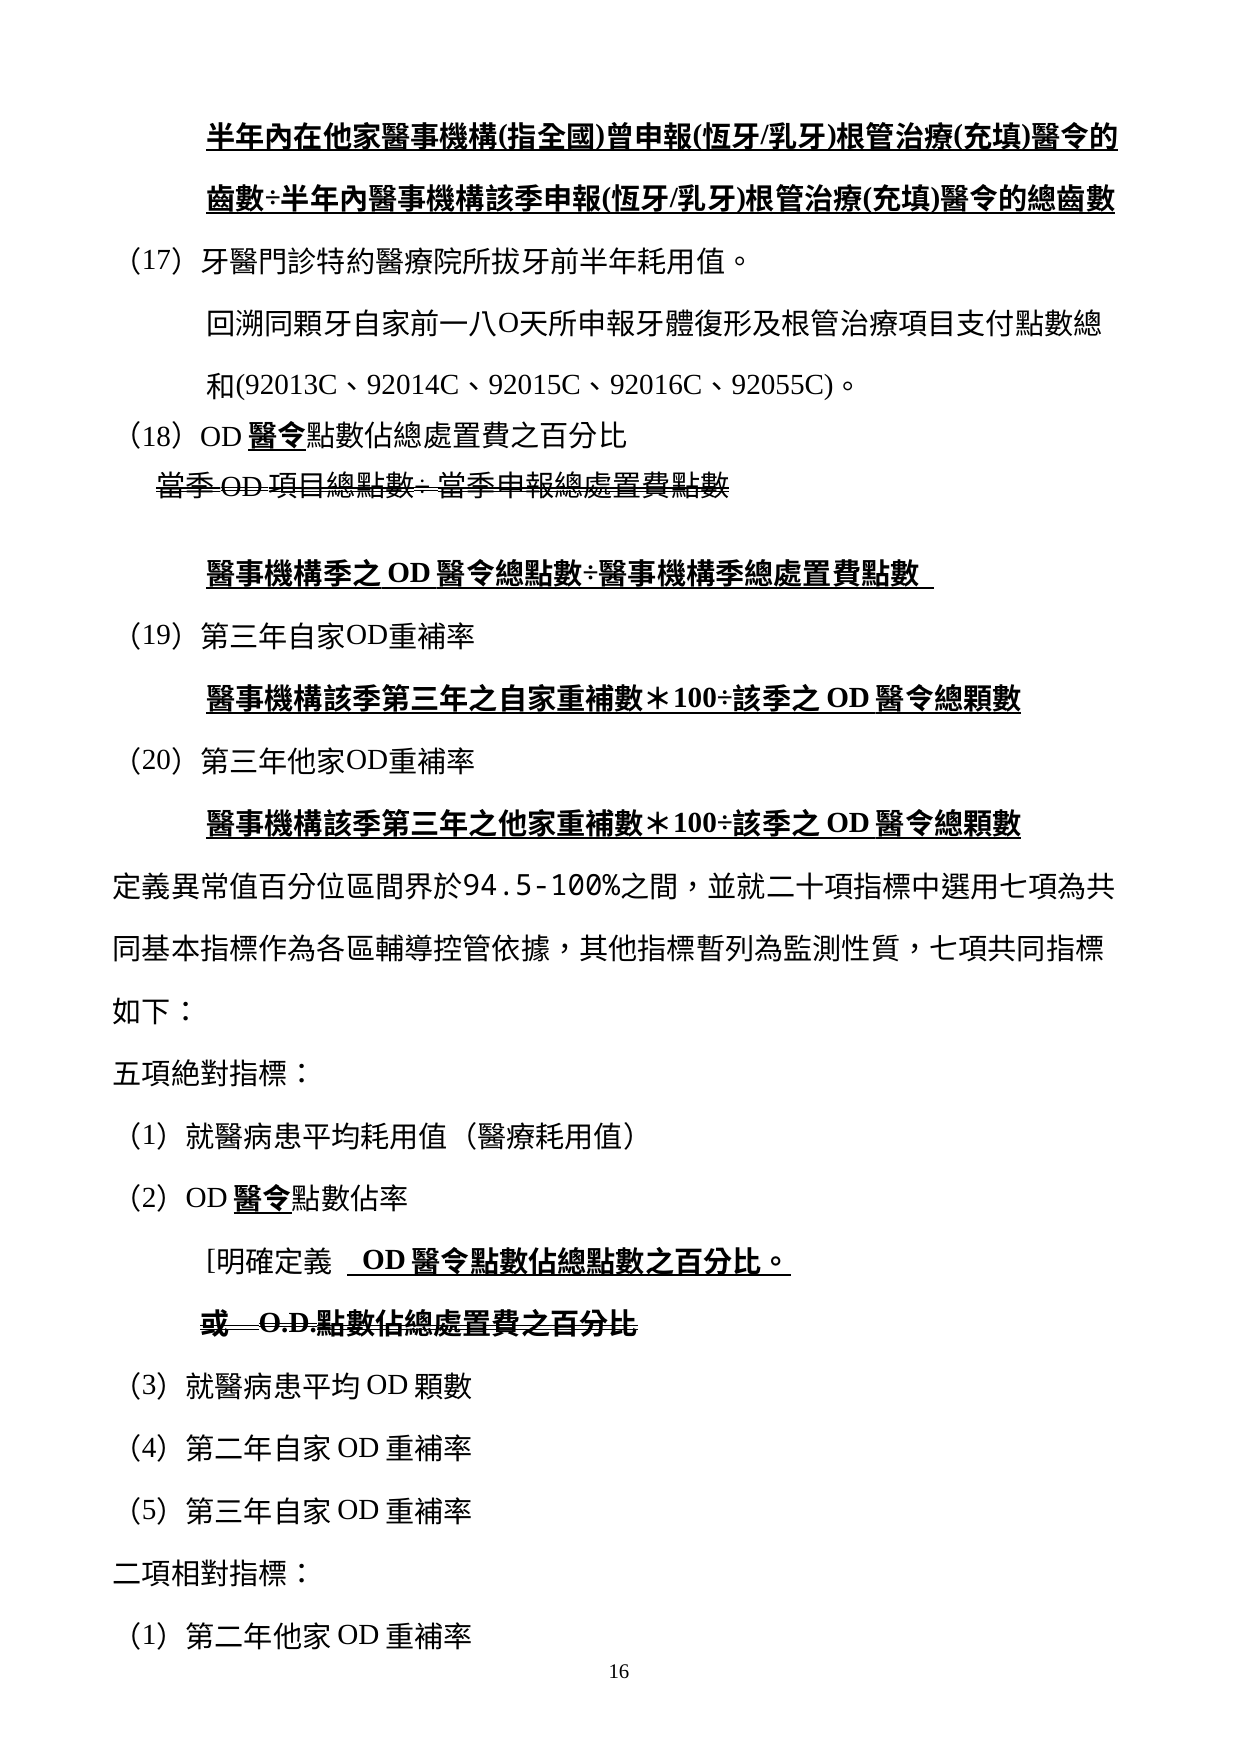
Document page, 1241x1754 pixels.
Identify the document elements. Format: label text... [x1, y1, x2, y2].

text （2）OD醫令點數佔率 [112, 1155, 1125, 1218]
text 半年內在他家醫事機構(指全國)曾申報(恆牙/乳牙)根管治療(充填)醫令的齒數÷半年內醫事機構該季申報(恆牙/乳牙)根管治療(充填)醫令的總齒數 [206, 93, 1125, 218]
text 回溯同顆牙自家前一八O天所申報牙體復形及根管治療項目支付點數總和(92013C、92014C、92015C、92016C、92055C)。 [206, 280, 1125, 405]
text 或 O.D.點數佔總處置費之百分比 [112, 1280, 1125, 1343]
text （18）OD醫令點數佔總處置費之百分比 [112, 405, 1125, 455]
text 醫事機構季之OD醫令總點數÷醫事機構季總處置費點數 [206, 530, 1125, 593]
text （4）第二年自家OD重補率 [112, 1405, 1125, 1468]
text 五項絶對指標： [112, 1030, 1125, 1093]
text （19）第三年自家OD重補率 [112, 593, 1125, 655]
text 醫事機構該季第三年之他家重補數＊100÷該季之OD醫令總顆數 [206, 780, 1125, 843]
text （5）第三年自家OD重補率 [112, 1468, 1125, 1530]
text 當季OD項目總點數÷ 當季申報總處置費點數 [112, 455, 1125, 505]
text （1）就醫病患平均耗用值（醫療耗用值） [112, 1093, 1125, 1155]
text [明確定義 OD醫令點數佔總點數之百分比。 [206, 1218, 1125, 1280]
text 二項相對指標： [112, 1530, 1125, 1593]
text （20）第三年他家OD重補率 [112, 718, 1125, 780]
text （17）牙醫門診特約醫療院所拔牙前半年耗用值。 [112, 218, 1125, 280]
text 定義異常值百分位區間界於94.5-100%之間，並就二十項指標中選用七項為共同基本指標作為各區輔導控管依據，其他指標暫列為監測性質，七項共同指標如下： [112, 843, 1125, 1030]
text 醫事機構該季第三年之自家重補數＊100÷該季之OD醫令總顆數 [206, 655, 1125, 718]
text （3）就醫病患平均OD顆數 [112, 1343, 1125, 1405]
text （1）第二年他家OD重補率 [112, 1593, 1125, 1655]
